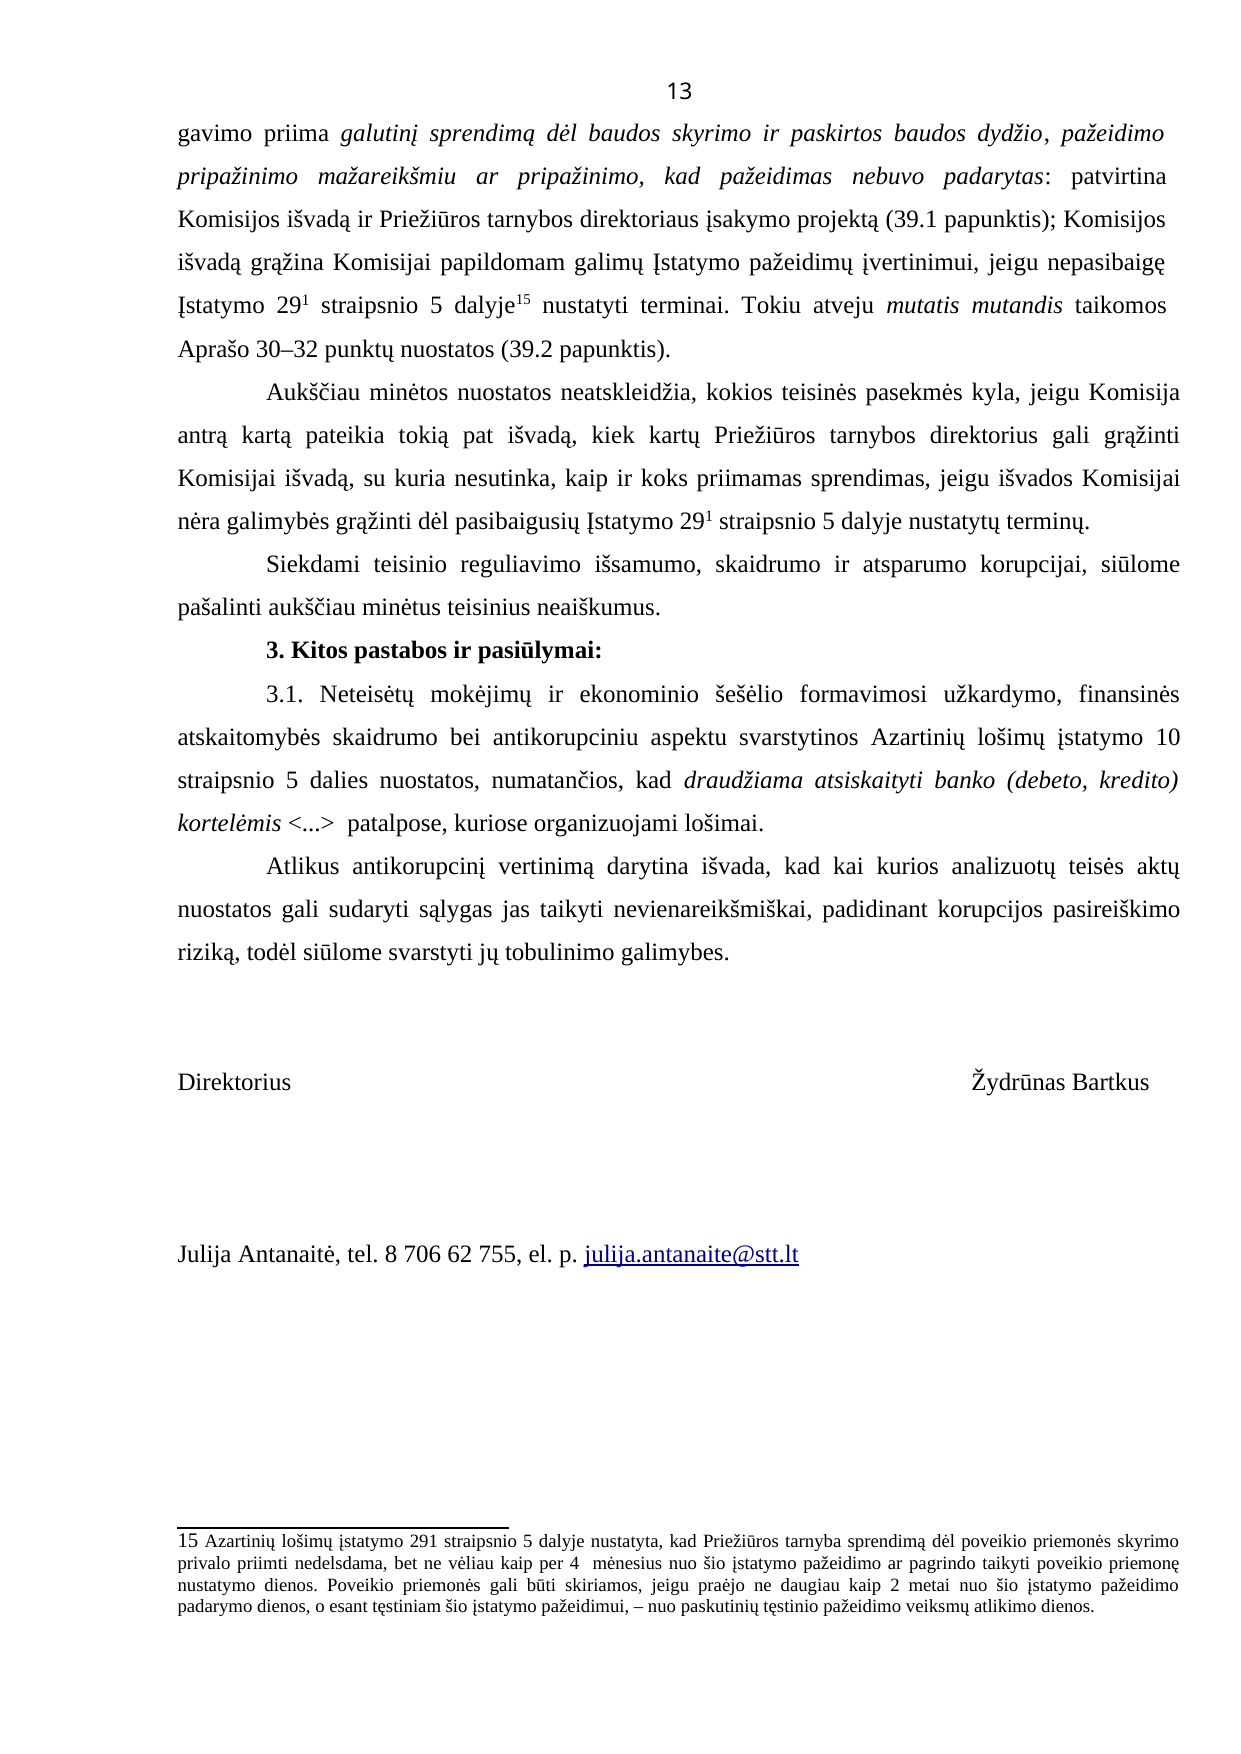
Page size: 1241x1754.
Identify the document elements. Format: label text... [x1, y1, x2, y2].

list Direktorius Žydrūnas Bartkus [177, 1067, 1181, 1096]
list Atlikus antikorupcinį vertinimą darytina išvada, kad kai kurios analizuotų teisės aktų nuostatos gali sudaryti sąlygas jas taikyti nevienareikšmiškai, padidinant korupcijos pasireiškimo riziką, todėl siūlome svarstyti jų tobulinimo galimybes. [177, 851, 1181, 966]
list 3.1. Neteisėtų mokėjimų ir ekonominio šešėlio formavimosi užkardymo, finansinės atskaitomybės skaidrumo bei antikorupciniu aspektu svarstytinos Azartinių lošimų įstatymo 10 straipsnio 5 dalies nuostatos, numatančios, kad draudžiama atsiskaityti banko (debeto, kredito) kortelėmis <...> patalpose, kuriose organizuojami lošimai. [177, 679, 1181, 837]
text Azartinių lošimų įstatymo 291 straipsnio 5 dalyje nustatyta, kad Priežiūros tarnyba sprendimą dėl poveikio priemonės skyrimo privalo priimti nedelsdama, bet ne vėliau kaip per 4 mėnesius nuo šio įstatymo pažeidimo ar pagrindo taikyti poveikio priemonę nustatymo dienos. Poveikio priemonės gali būti skiriamos, jeigu praėjo ne daugiau kaip 2 metai nuo šio įstatymo pažeidimo padarymo dienos, o esant tęstiniam šio įstatymo pažeidimui, – nuo paskutinių tęstinio pažeidimo veiksmų atlikimo dienos. [177, 1528, 1181, 1617]
text gavimo priima galutinį sprendimą dėl baudos skyrimo ir paskirtos baudos dydžio, pažeidimo pripažinimo mažareikšmiu ar pripažinimo, kad pažeidimas nebuvo padarytas: patvirtina Komisijos išvadą ir Priežiūros tarnybos direktoriaus įsakymo projektą (39.1 papunktis); Komisijos išvadą grąžina Komisijai papildomam galimų Įstatymo pažeidimų įvertinimui, jeigu nepasibaigę Įstatymo 291 straipsnio 5 dalyje nustatyti terminai. Tokiu atveju mutatis mutandis taikomos Aprašo 30–32 punktų nuostatos (39.2 papunktis). [177, 118, 1167, 362]
text Aukščiau minėtos nuostatos neatskleidžia, kokios teisinės pasekmės kyla, jeigu Komisija antrą kartą pateikia tokią pat išvadą, kiek kartų Priežiūros tarnybos direktorius gali grąžinti Komisijai išvadą, su kuria nesutinka, kaip ir koks priimamas sprendimas, jeigu išvados Komisijai nėra galimybės grąžinti dėl pasibaigusių Įstatymo 291 straipsnio 5 dalyje nustatytų terminų. [177, 377, 1181, 535]
text Siekdami teisinio reguliavimo išsamumo, skaidrumo ir atsparumo korupcijai, siūlome pašalinti aukščiau minėtus teisinius neaiškumus. [177, 549, 1181, 621]
text 3. Kitos pastabos ir pasiūlymai: [177, 636, 1181, 664]
text Julija Antanaitė, tel. 8 706 62 755, el. p. julija.antanaite@stt.lt [177, 1239, 1181, 1268]
